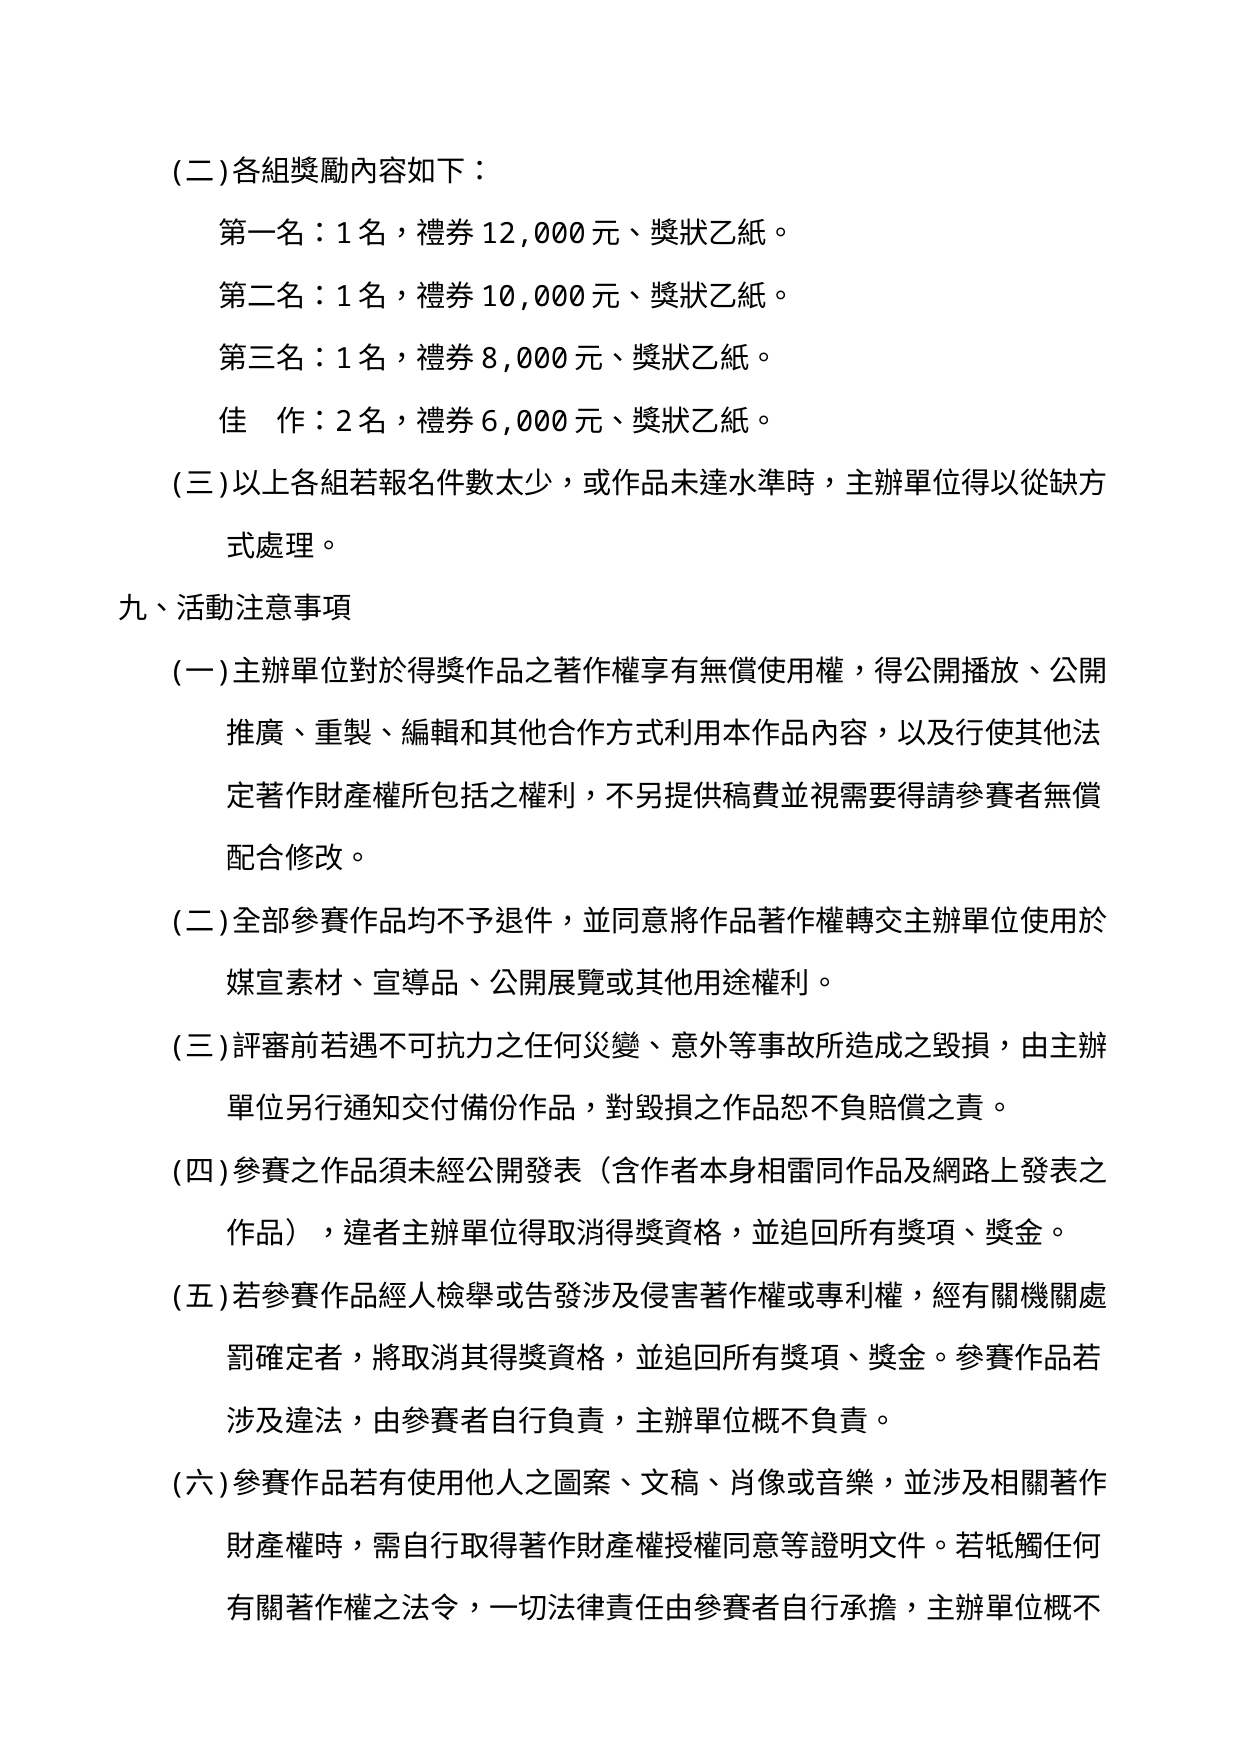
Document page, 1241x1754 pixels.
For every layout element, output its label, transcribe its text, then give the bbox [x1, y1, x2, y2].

text 第三名：1名，禮券8,000元、獎狀乙紙。 [218, 314, 1122, 377]
text 佳 作：2名，禮券6,000元、獎狀乙紙。 [218, 377, 1122, 439]
text (四)參賽之作品須未經公開發表（含作者本身相雷同作品及網路上發表之作品），違者主辦單位得取消得獎資格，並追回所有獎項、獎金。 [168, 1127, 1122, 1252]
text (五)若參賽作品經人檢舉或告發涉及侵害著作權或專利權，經有關機關處罰確定者，將取消其得獎資格，並追回所有獎項、獎金。參賽作品若涉及違法，由參賽者自行負責，主辦單位概不負責。 [168, 1252, 1122, 1439]
text (三)評審前若遇不可抗力之任何災變、意外等事故所造成之毀損，由主辦單位另行通知交付備份作品，對毀損之作品恕不負賠償之責。 [168, 1002, 1122, 1127]
text (六)參賽作品若有使用他人之圖案、文稿、肖像或音樂，並涉及相關著作財產權時，需自行取得著作財產權授權同意等證明文件。若牴觸任何有關著作權之法令，一切法律責任由參賽者自行承擔，主辦單位概不 [168, 1439, 1122, 1627]
text 第二名：1名，禮券10,000元、獎狀乙紙。 [218, 252, 1122, 314]
text (二)各組獎勵內容如下： [168, 127, 1122, 189]
text 第一名：1名，禮券12,000元、獎狀乙紙。 [218, 189, 1122, 252]
text (二)全部參賽作品均不予退件，並同意將作品著作權轉交主辦單位使用於媒宣素材、宣導品、公開展覽或其他用途權利。 [168, 877, 1122, 1002]
text 九、活動注意事項 [118, 564, 1122, 627]
text (三)以上各組若報名件數太少，或作品未達水準時，主辦單位得以從缺方式處理。 [168, 439, 1122, 564]
text (一)主辦單位對於得獎作品之著作權享有無償使用權，得公開播放、公開推廣、重製、編輯和其他合作方式利用本作品內容，以及行使其他法定著作財產權所包括之權利，不另提供稿費並視需要得請參賽者無償配合修改。 [168, 627, 1122, 877]
